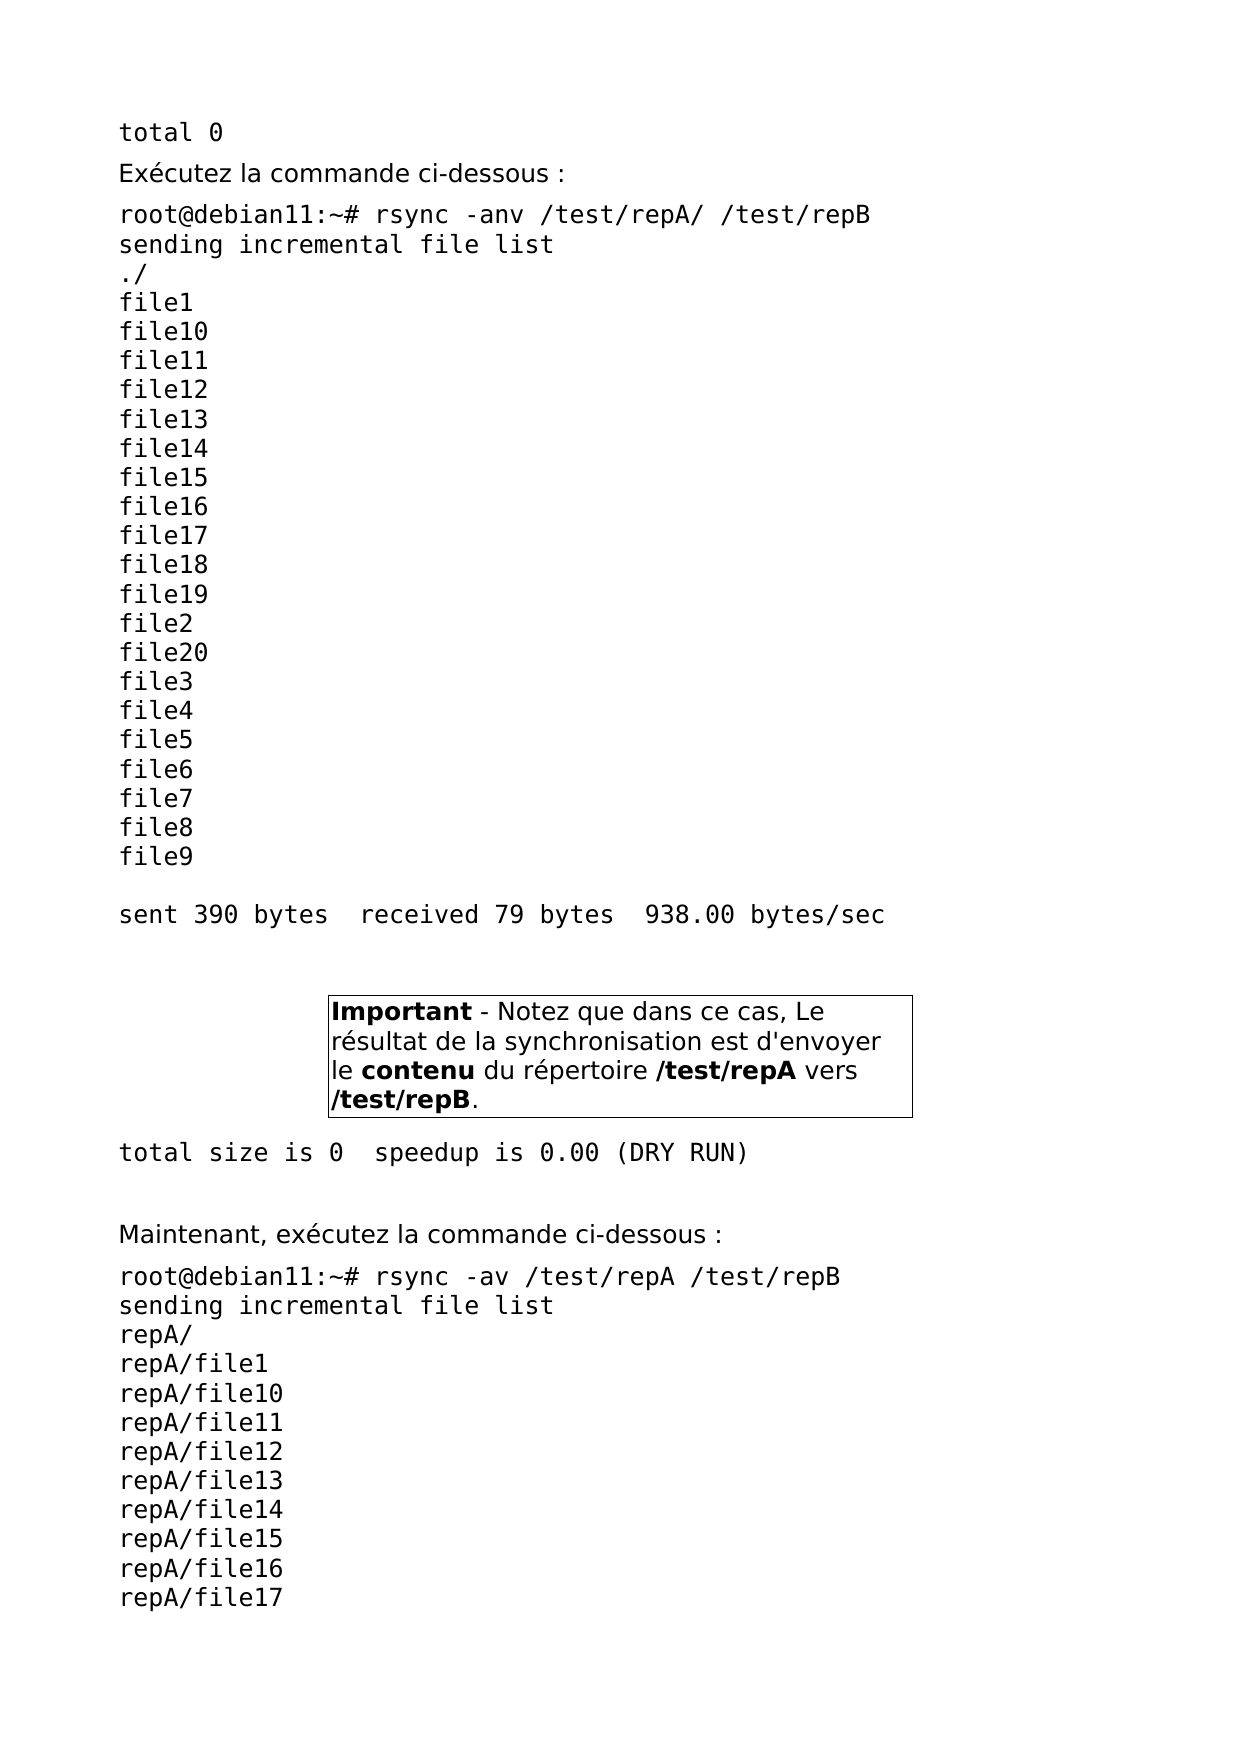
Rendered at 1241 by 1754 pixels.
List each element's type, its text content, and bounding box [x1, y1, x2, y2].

text Exécutez la commande ci-dessous : [118, 159, 1122, 188]
table_header Important - Notez que dans ce cas, Le résultat de la synchronisation est d'envoyer le contenu du répertoire /test/repA vers /test/repB. [329, 996, 912, 1117]
text Maintenant, exécutez la commande ci-dessous : [118, 1221, 1122, 1250]
text root@debian11:~# rsync -av /test/repA /test/repB sending incremental file list repA/ repA/file1 repA/file10 repA/file11 repA/file12 repA/file13 repA/file14 repA/file15 repA/file16 repA/file17 [118, 1262, 1122, 1612]
text total 0 [118, 118, 1122, 147]
text root@debian11:~# rsync -anv /test/repA/ /test/repB sending incremental file list ./ file1 file10 file11 file12 file13 file14 file15 file16 file17 file18 file19 file2 file20 file3 file4 file5 file6 file7 file8 file9 sent 390 bytes received 79 bytes 938.00 bytes/sec total size is 0 speedup is 0.00 (DRY RUN) [118, 201, 1122, 1167]
